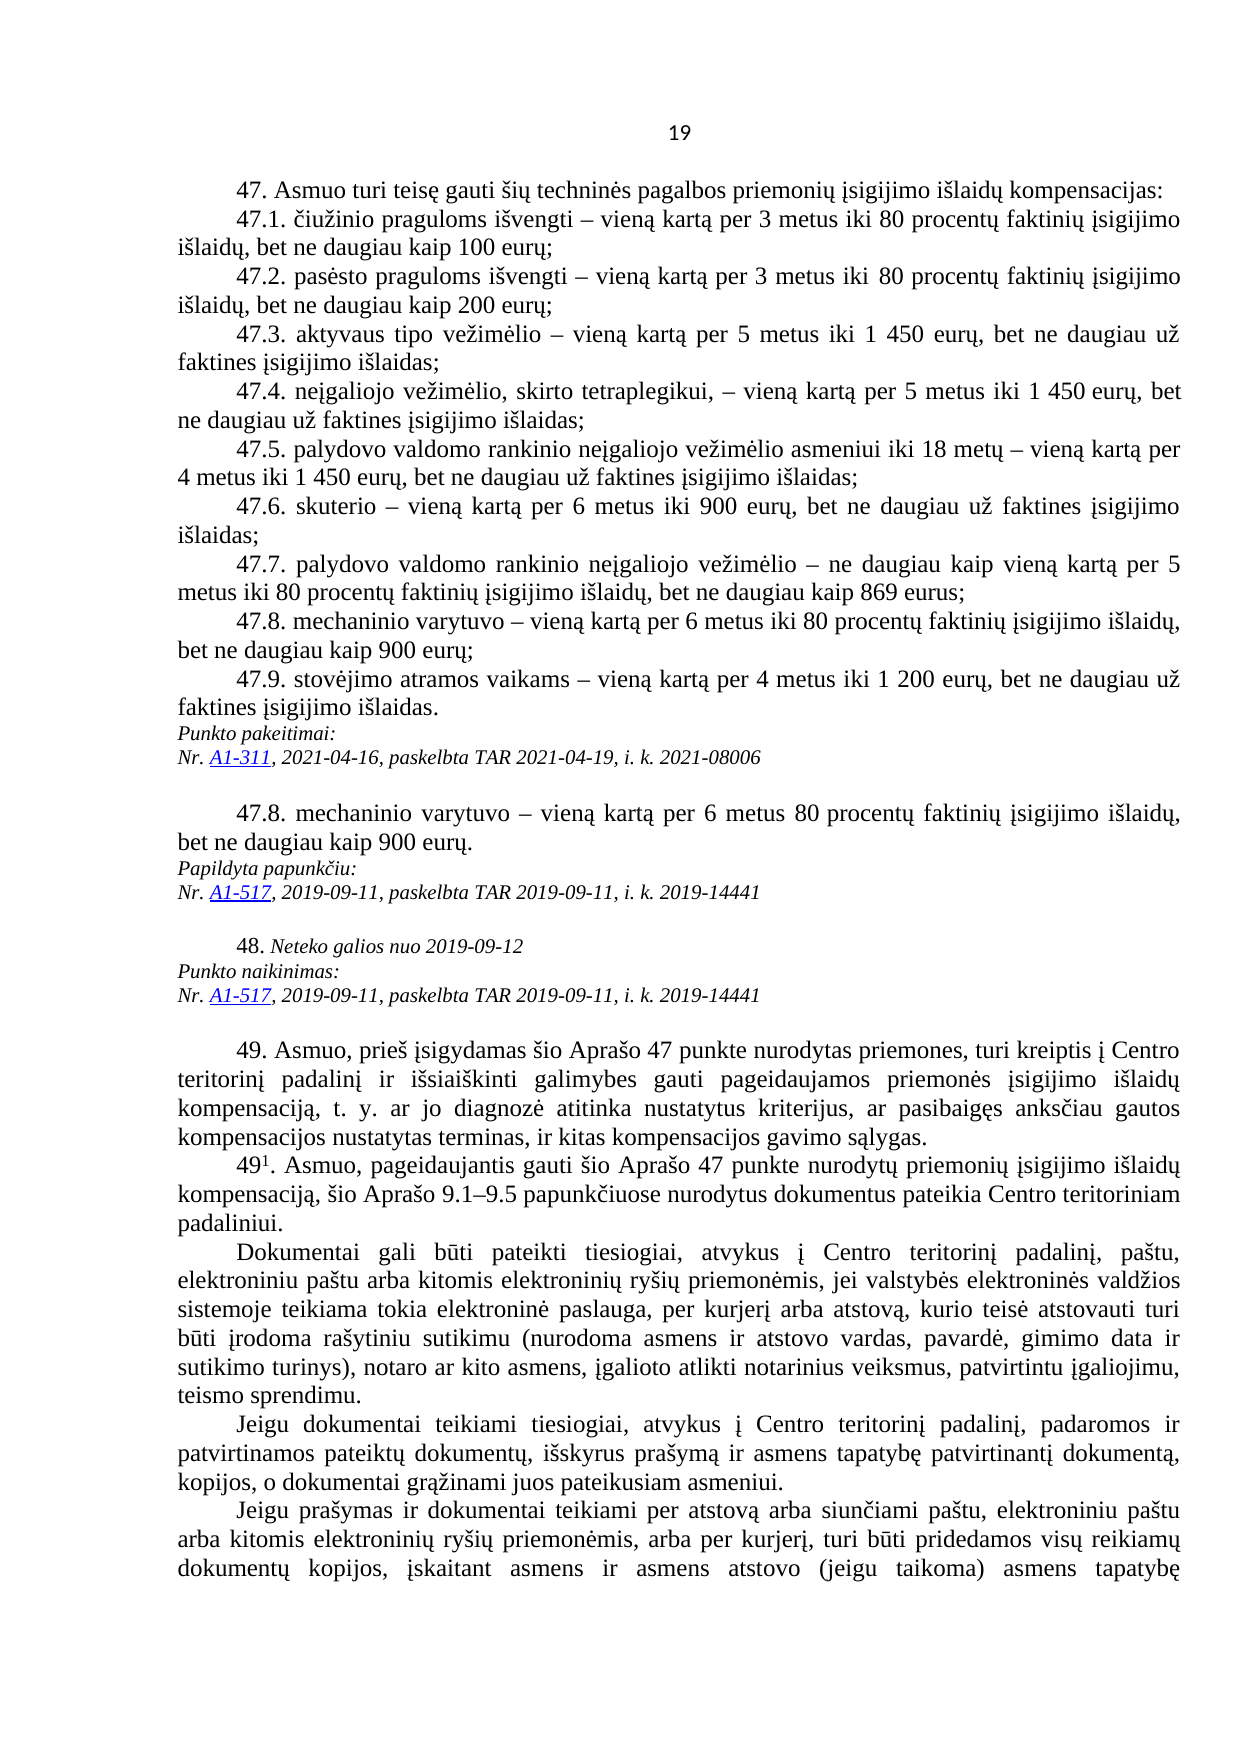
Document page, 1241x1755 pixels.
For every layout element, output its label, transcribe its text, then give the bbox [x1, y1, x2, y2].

text Nr. A1-311, 2021-04-16, paskelbta TAR 2021-04-19, i. k. 2021-08006 [177, 745, 1181, 769]
text 47.9. stovėjimo atramos vaikams – vieną kartą per 4 metus iki 1 200 eurų, bet ne daugiau už faktines įsigijimo išlaidas. [177, 664, 1181, 721]
text Jeigu dokumentai teikiami tiesiogiai, atvykus į Centro teritorinį padalinį, padaromos ir patvirtinamos pateiktų dokumentų, išskyrus prašymą ir asmens tapatybę patvirtinantį dokumentą, kopijos, o dokumentai grąžinami juos pateikusiam asmeniui. [177, 1409, 1181, 1496]
text Jeigu prašymas ir dokumentai teikiami per atstovą arba siunčiami paštu, elektroniniu paštu arba kitomis elektroninių ryšių priemonėmis, arba per kurjerį, turi būti pridedamos visų reikiamų dokumentų kopijos, įskaitant asmens ir asmens atstovo (jeigu taikoma) asmens tapatybę [177, 1496, 1181, 1582]
text 47.2. pasėsto praguloms išvengti – vieną kartą per 3 metus iki 80 procentų faktinių įsigijimo išlaidų, bet ne daugiau kaip 200 eurų; [177, 261, 1181, 319]
text 47.8. mechaninio varytuvo – vieną kartą per 6 metus iki 80 procentų faktinių įsigijimo išlaidų, bet ne daugiau kaip 900 eurų; [177, 606, 1181, 664]
text 47.6. skuterio – vieną kartą per 6 metus iki 900 eurų, bet ne daugiau už faktines įsigijimo išlaidas; [177, 491, 1181, 549]
text Dokumentai gali būti pateikti tiesiogiai, atvykus į Centro teritorinį padalinį, paštu, elektroniniu paštu arba kitomis elektroninių ryšių priemonėmis, jei valstybės elektroninės valdžios sistemoje teikiama tokia elektroninė paslauga, per kurjerį arba atstovą, kurio teisė atstovauti turi būti įrodoma rašytiniu sutikimu (nurodoma asmens ir atstovo vardas, pavardė, gimimo data ir sutikimo turinys), notaro ar kito asmens, įgalioto atlikti notarinius veiksmus, patvirtintu įgaliojimu, teismo sprendimu. [177, 1237, 1181, 1409]
text 47.7. palydovo valdomo rankinio neįgaliojo vežimėlio – ne daugiau kaip vieną kartą per 5 metus iki 80 procentų faktinių įsigijimo išlaidų, bet ne daugiau kaip 869 eurus; [177, 549, 1181, 606]
text Papildyta papunkčiu: [177, 856, 1181, 879]
text 49. Asmuo, prieš įsigydamas šio Aprašo 47 punkte nurodytas priemones, turi kreiptis į Centro teritorinį padalinį ir išsiaiškinti galimybes gauti pageidaujamos priemonės įsigijimo išlaidų kompensaciją, t. y. ar jo diagnozė atitinka nustatytus kriterijus, ar pasibaigęs anksčiau gautos kompensacijos nustatytas terminas, ir kitas kompensacijos gavimo sąlygas. [177, 1036, 1181, 1151]
text 47. Asmuo turi teisę gauti šių techninės pagalbos priemonių įsigijimo išlaidų kompensacijas: [177, 175, 1181, 204]
text 47.3. aktyvaus tipo vežimėlio – vieną kartą per 5 metus iki 1 450 eurų, bet ne daugiau už faktines įsigijimo išlaidas; [177, 319, 1181, 376]
text 48. Neteko galios nuo 2019-09-12 [177, 932, 1181, 959]
text 491. Asmuo, pageidaujantis gauti šio Aprašo 47 punkte nurodytų priemonių įsigijimo išlaidų kompensaciją, šio Aprašo 9.1–9.5 papunkčiuose nurodytus dokumentus pateikia Centro teritoriniam padaliniui. [177, 1151, 1181, 1237]
text Punkto pakeitimai: [177, 721, 1181, 745]
text 47.8. mechaninio varytuvo – vieną kartą per 6 metus 80 procentų faktinių įsigijimo išlaidų, bet ne daugiau kaip 900 eurų. [177, 798, 1181, 856]
text 47.1. čiužinio praguloms išvengti – vieną kartą per 3 metus iki 80 procentų faktinių įsigijimo išlaidų, bet ne daugiau kaip 100 eurų; [177, 204, 1181, 261]
text Punkto naikinimas: [177, 959, 1181, 983]
text Nr. A1-517, 2019-09-11, paskelbta TAR 2019-09-11, i. k. 2019-14441 [177, 879, 1181, 904]
text 47.4. neįgaliojo vežimėlio, skirto tetraplegikui, – vieną kartą per 5 metus iki 1 450 eurų, bet ne daugiau už faktines įsigijimo išlaidas; [177, 376, 1181, 434]
text Nr. A1-517, 2019-09-11, paskelbta TAR 2019-09-11, i. k. 2019-14441 [177, 983, 1181, 1007]
text 47.5. palydovo valdomo rankinio neįgaliojo vežimėlio asmeniui iki 18 metų – vieną kartą per 4 metus iki 1 450 eurų, bet ne daugiau už faktines įsigijimo išlaidas; [177, 434, 1181, 491]
